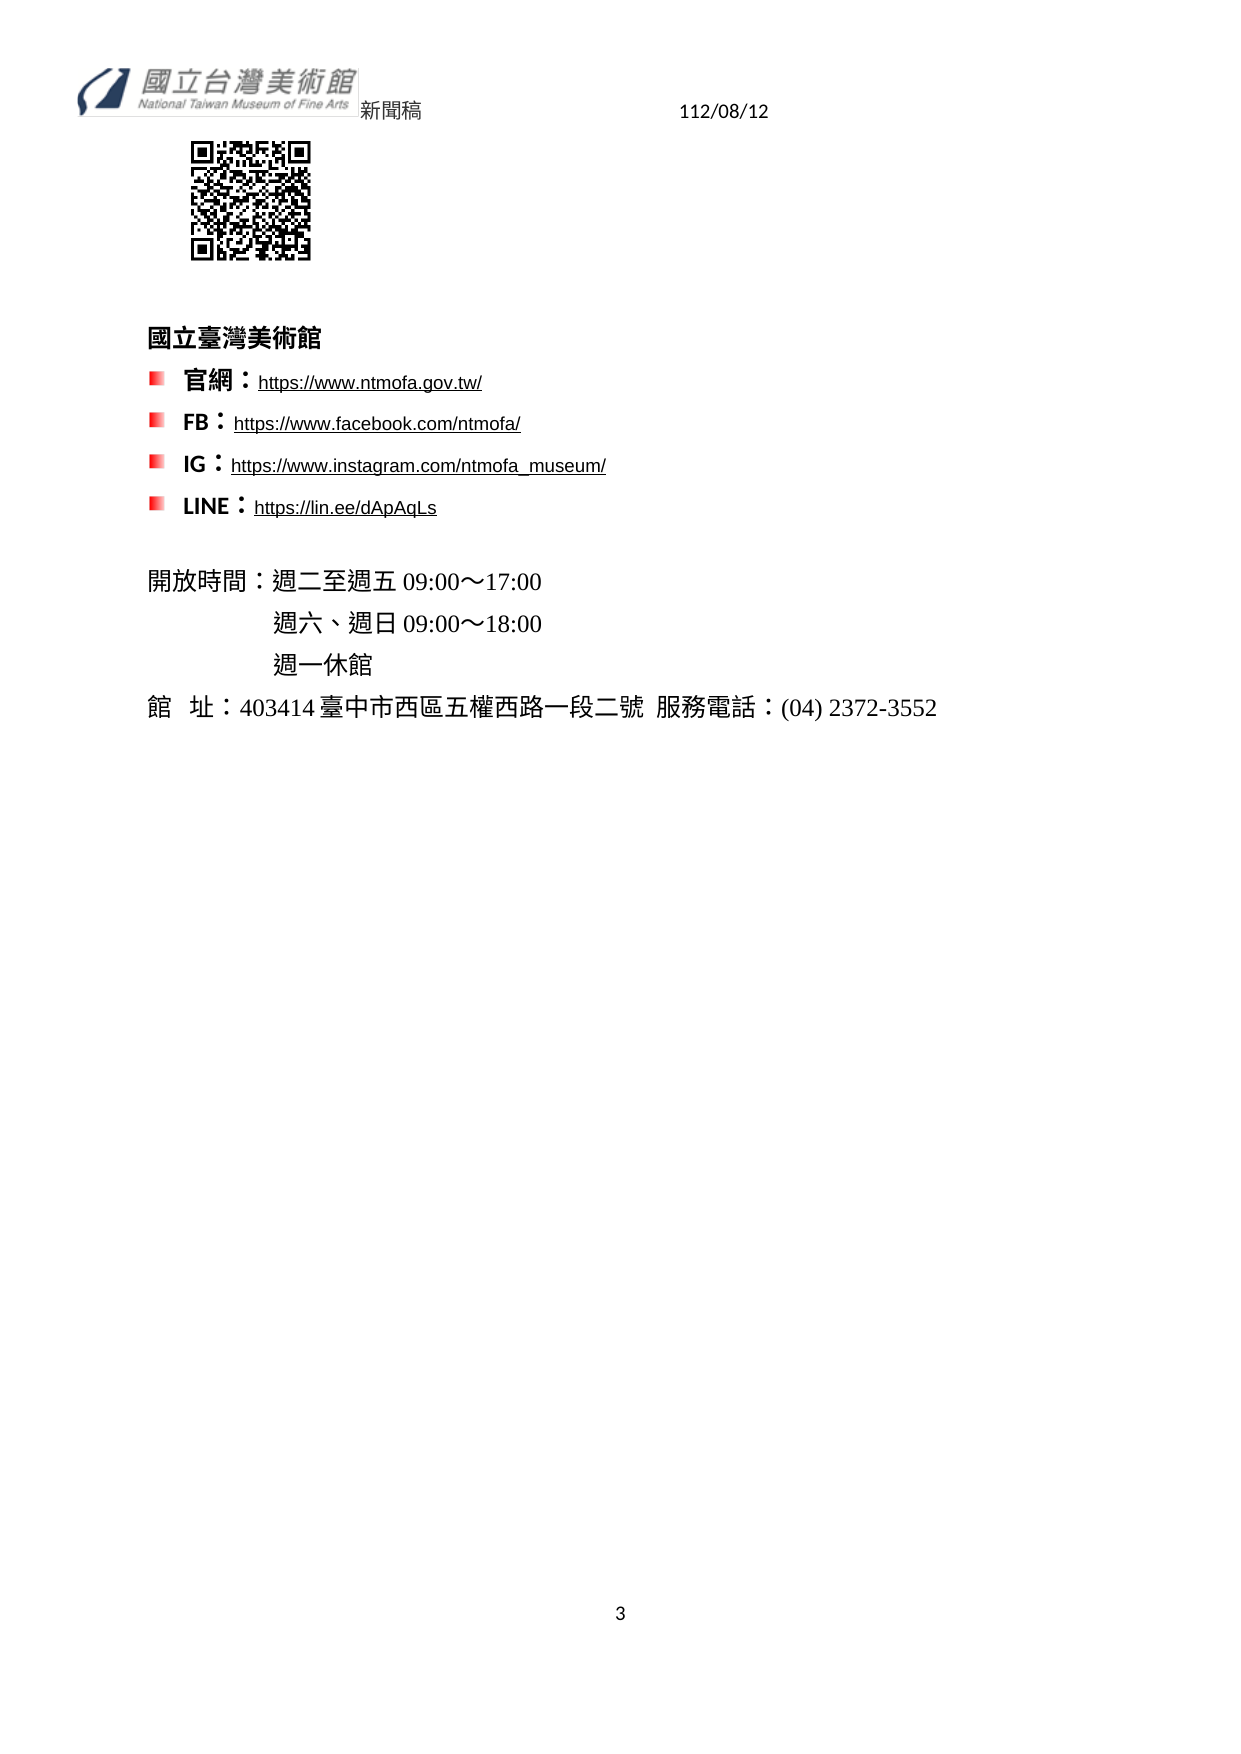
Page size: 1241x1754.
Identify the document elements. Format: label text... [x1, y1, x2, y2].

text 週六、週日09:00～18:00 [148, 603, 1092, 640]
list IG：https://www.instagram.com/ntmofa_museum/ [148, 443, 1092, 480]
picture [77, 68, 360, 118]
list FB：https://www.facebook.com/ntmofa/ [148, 402, 1092, 438]
list LINE：https://lin.ee/dApAqLs [148, 485, 1092, 521]
text 週一休館 [148, 645, 1092, 681]
picture [148, 370, 166, 387]
picture [148, 495, 166, 512]
picture [183, 133, 318, 268]
text 開放時間：週二至週五09:00～17:00 [148, 562, 1092, 598]
picture [148, 411, 166, 429]
picture [148, 453, 166, 470]
list 官網：https://www.ntmofa.gov.tw/ [148, 360, 1092, 396]
text 國立臺灣美術館 [148, 318, 1092, 355]
text 館 址：403414臺中市西區五權西路一段二號 服務電話：(04) 2372-3552 [148, 687, 1092, 724]
